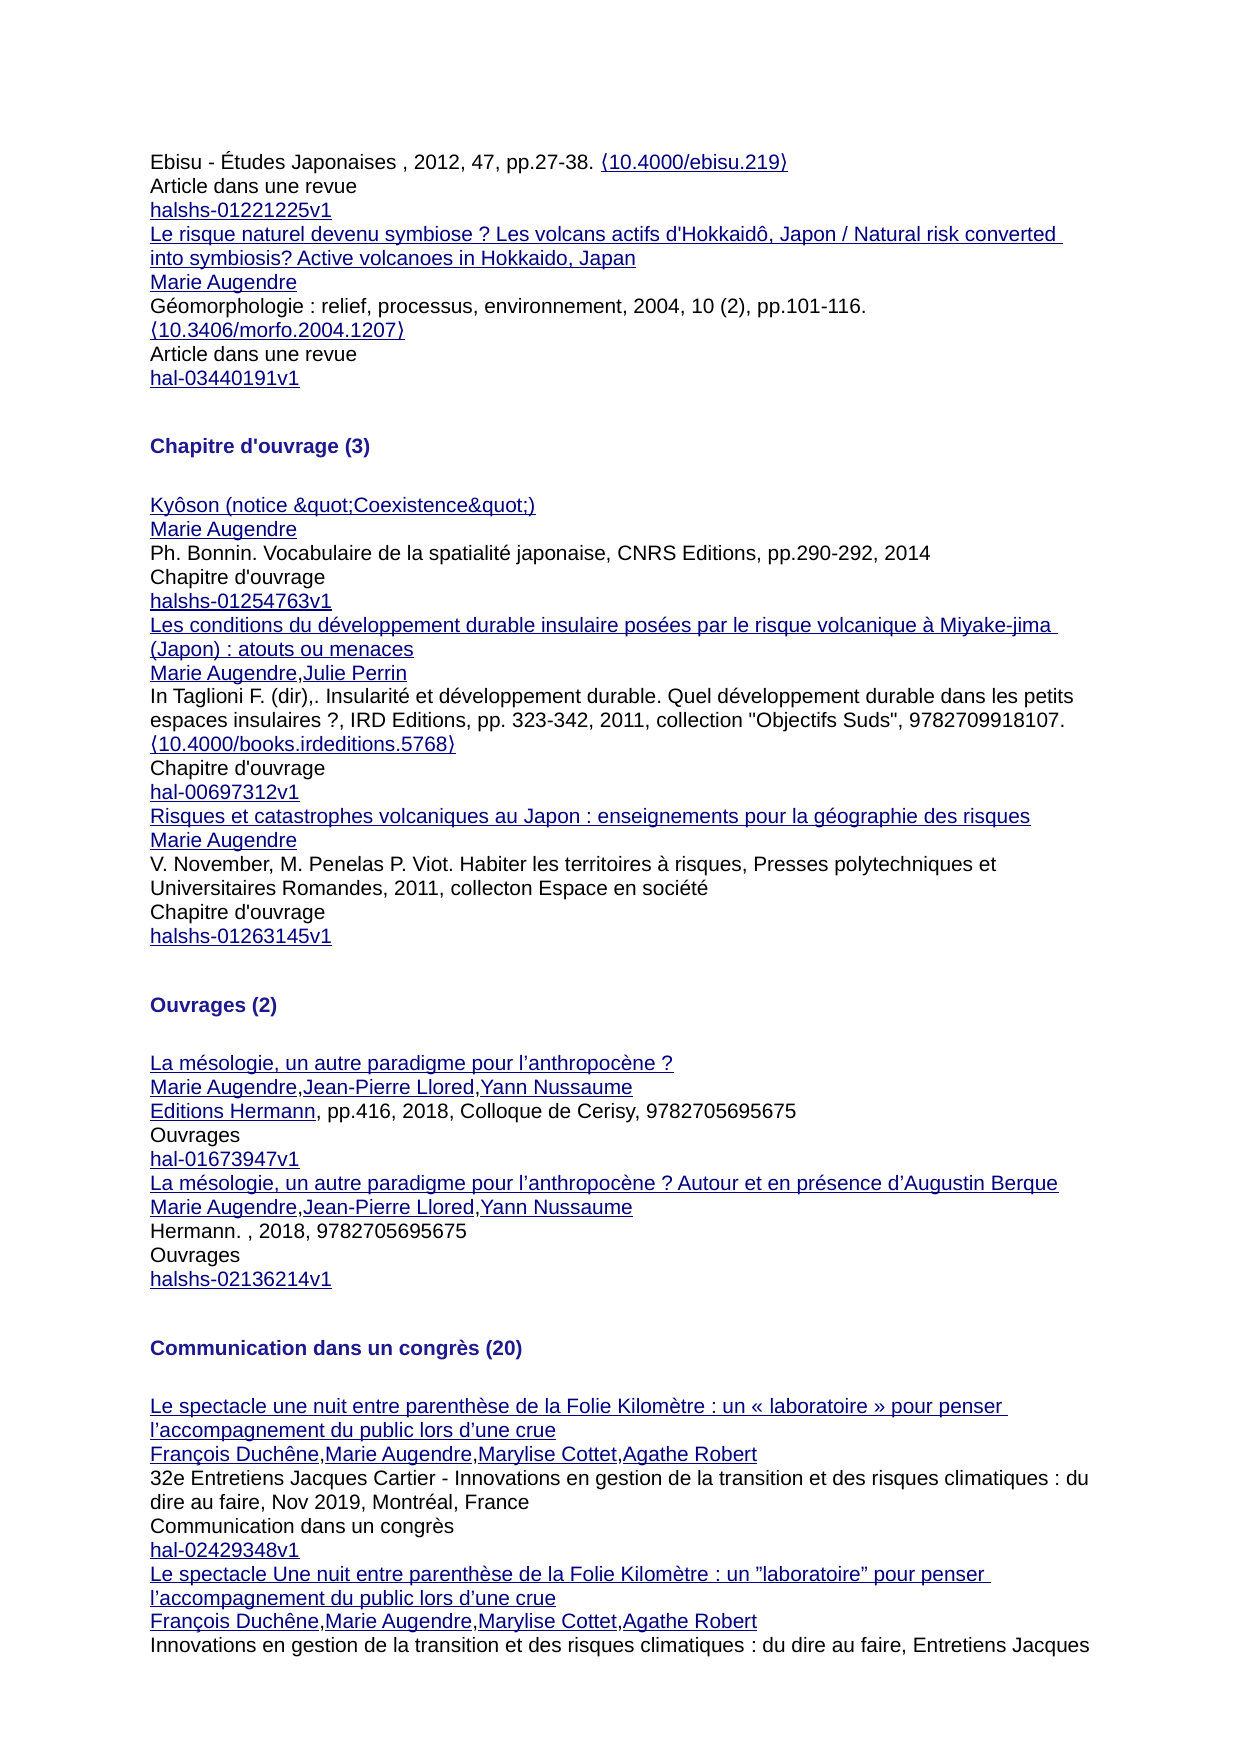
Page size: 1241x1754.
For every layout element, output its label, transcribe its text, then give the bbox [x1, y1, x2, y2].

table_header La mésologie, un autre paradigme pour l’anthropocène ? Marie Augendre,Jean-Pierre Llored,Yann Nussaume Editions Hermann, pp.416, 2018, Colloque de Cerisy, 9782705695675 Ouvrages hal-01673947v1 [150, 1051, 1090, 1171]
table_cell La mésologie, un autre paradigme pour l’anthropocène ? Autour et en présence d’Augustin Berque Marie Augendre,Jean-Pierre Llored,Yann Nussaume Hermann. , 2018, 9782705695675 Ouvrages halshs-02136214v1 [150, 1171, 1090, 1291]
subtitle Ouvrages (2) [150, 993, 1090, 1017]
table_cell Les conditions du développement durable insulaire posées par le risque volcanique à Miyake-jima (Japon) : atouts ou menaces Marie Augendre,Julie Perrin In Taglioni F. (dir),. Insularité et développement durable. Quel développement durable dans les petits espaces insulaires ?, IRD Editions, pp. 323-342, 2011, collection "Objectifs Suds", 9782709918107. ⟨10.4000/books.irdeditions.5768⟩ Chapitre d'ouvrage hal-00697312v1 [150, 613, 1090, 804]
table_header Le spectacle une nuit entre parenthèse de la Folie Kilomètre : un « laboratoire » pour penser l’accompagnement du public lors d’une crue François Duchêne,Marie Augendre,Marylise Cottet,Agathe Robert 32e Entretiens Jacques Cartier - Innovations en gestion de la transition et des risques climatiques : du dire au faire, Nov 2019, Montréal, France Communication dans un congrès hal-02429348v1 [150, 1394, 1090, 1561]
subtitle Communication dans un congrès (20) [150, 1335, 1090, 1359]
table_cell Ebisu - Études Japonaises , 2012, 47, pp.27-38. ⟨10.4000/ebisu.219⟩ Article dans une revue halshs-01221225v1 [150, 150, 1090, 222]
table_header Kyôson (notice &quot;Coexistence&quot;) Marie Augendre Ph. Bonnin. Vocabulaire de la spatialité japonaise, CNRS Editions, pp.290-292, 2014 Chapitre d'ouvrage halshs-01254763v1 [150, 493, 1090, 612]
table_cell Le risque naturel devenu symbiose ? Les volcans actifs d'Hokkaidô, Japon / Natural risk converted into symbiosis? Active volcanoes in Hokkaido, Japan Marie Augendre Géomorphologie : relief, processus, environnement, 2004, 10 (2), pp.101-116. ⟨10.3406/morfo.2004.1207⟩ Article dans une revue hal-03440191v1 [150, 222, 1090, 389]
table_cell Le spectacle Une nuit entre parenthèse de la Folie Kilomètre : un ”laboratoire” pour penser l’accompagnement du public lors d’une crue François Duchêne,Marie Augendre,Marylise Cottet,Agathe Robert Innovations en gestion de la transition et des risques climatiques : du dire au faire, Entretiens Jacques [150, 1561, 1090, 1657]
subtitle Chapitre d'ouvrage (3) [150, 434, 1090, 458]
table_cell Risques et catastrophes volcaniques au Japon : enseignements pour la géographie des risques Marie Augendre V. November, M. Penelas P. Viot. Habiter les territoires à risques, Presses polytechniques et Universitaires Romandes, 2011, collecton Espace en société Chapitre d'ouvrage halshs-01263145v1 [150, 804, 1090, 948]
